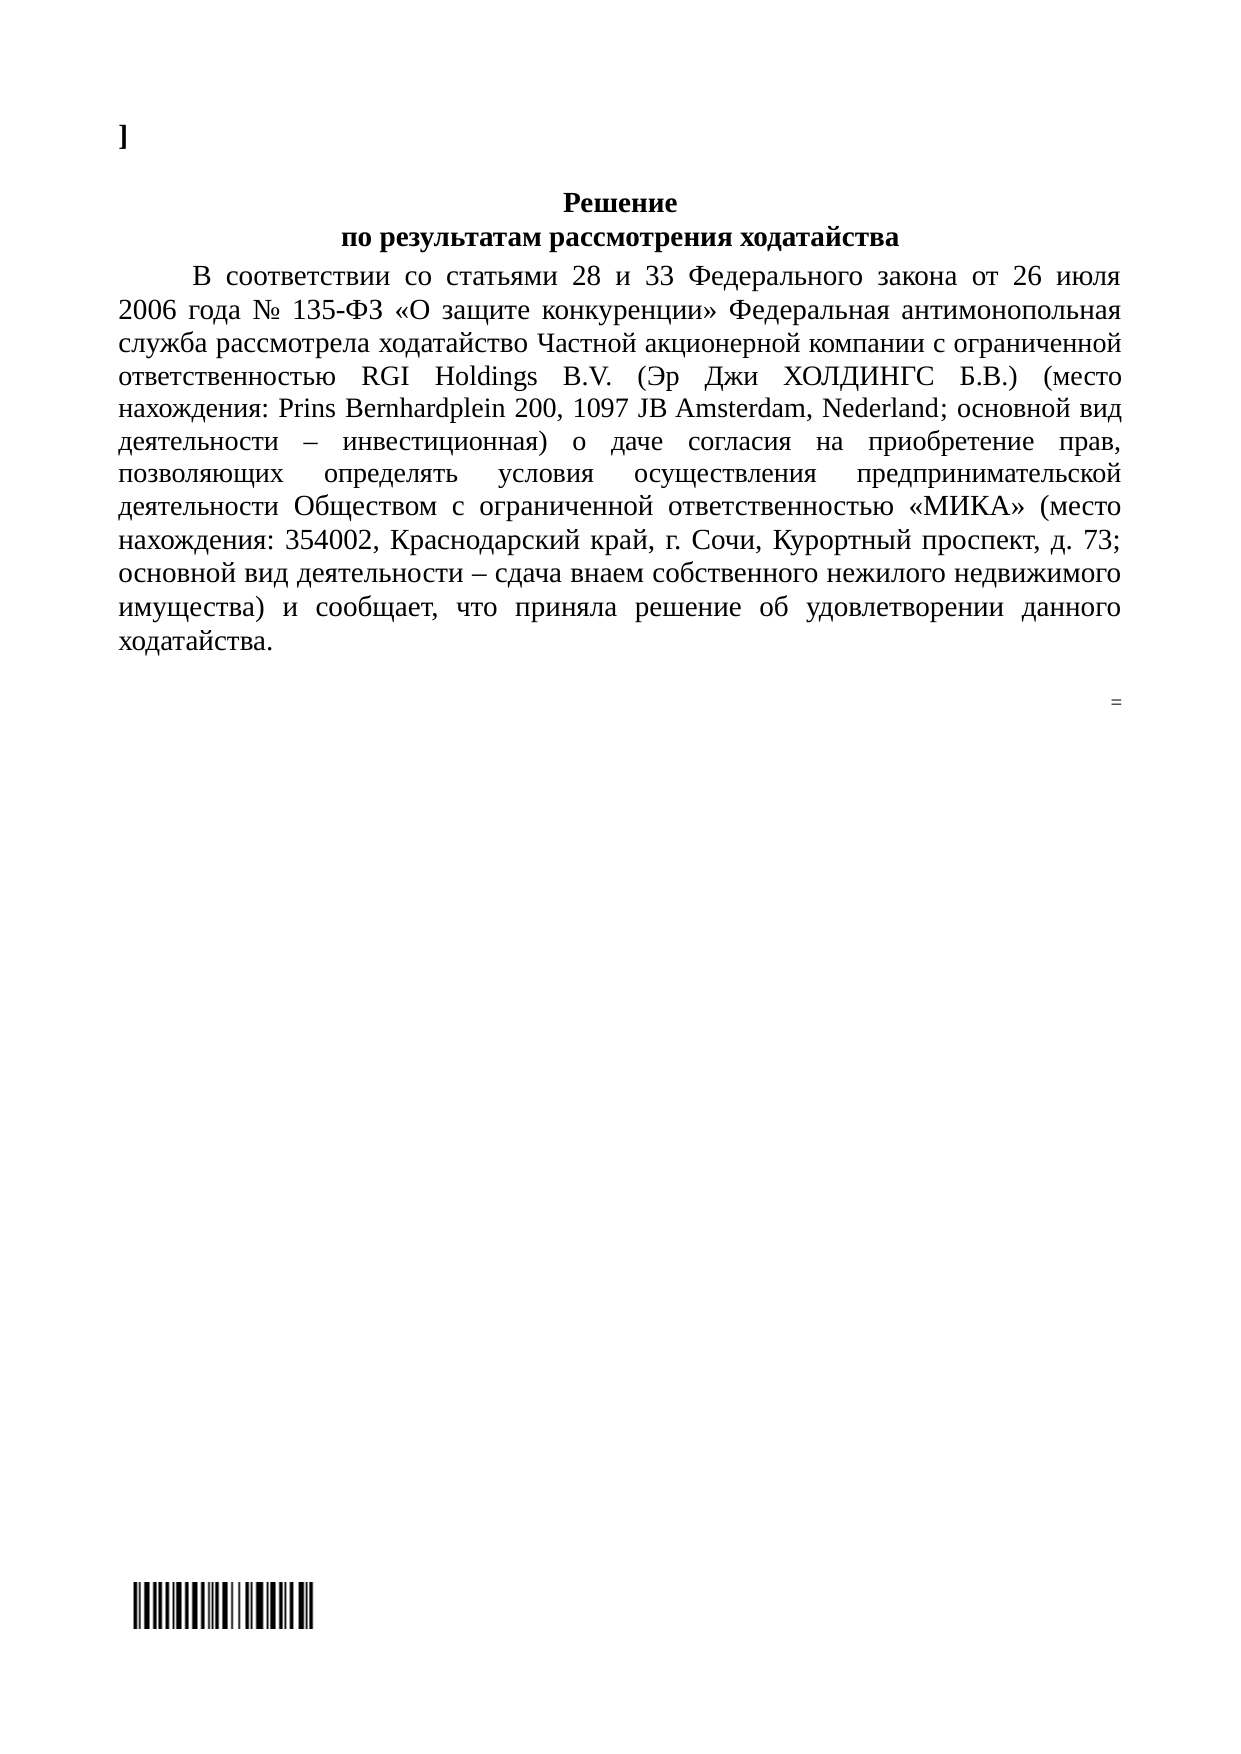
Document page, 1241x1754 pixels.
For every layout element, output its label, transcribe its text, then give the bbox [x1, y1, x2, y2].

text ] [118, 118, 1122, 152]
picture [118, 1582, 331, 1629]
text Решение [118, 185, 1122, 219]
text по результатам рассмотрения ходатайства [118, 219, 1122, 252]
text В соответствии со статьями 28 и 33 Федерального закона от 26 июля 2006 года № 135-ФЗ «О защите конкуренции» Федеральная антимонопольная служба рассмотрела ходатайство Частной акционерной компании с ограниченной ответственностью RGI Holdings B.V. (Эр Джи ХОЛДИНГС Б.В.) (место нахождения: Prins Bernhardplein 200, 1097 JB Amsterdam, Nederland; основной вид деятельности – инвестиционная) о даче согласия на приобретение прав, позволяющих определять условия осуществления предпринимательской деятельности Обществом с ограниченной ответственностью «МИКА» (место нахождения: 354002, Краснодарский край, г. Сочи, Курортный проспект, д. 73; основной вид деятельности – сдача внаем собственного нежилого недвижимого имущества) и сообщает, что приняла решение об удовлетворении данного ходатайства. [118, 258, 1122, 656]
text = [118, 690, 1122, 714]
